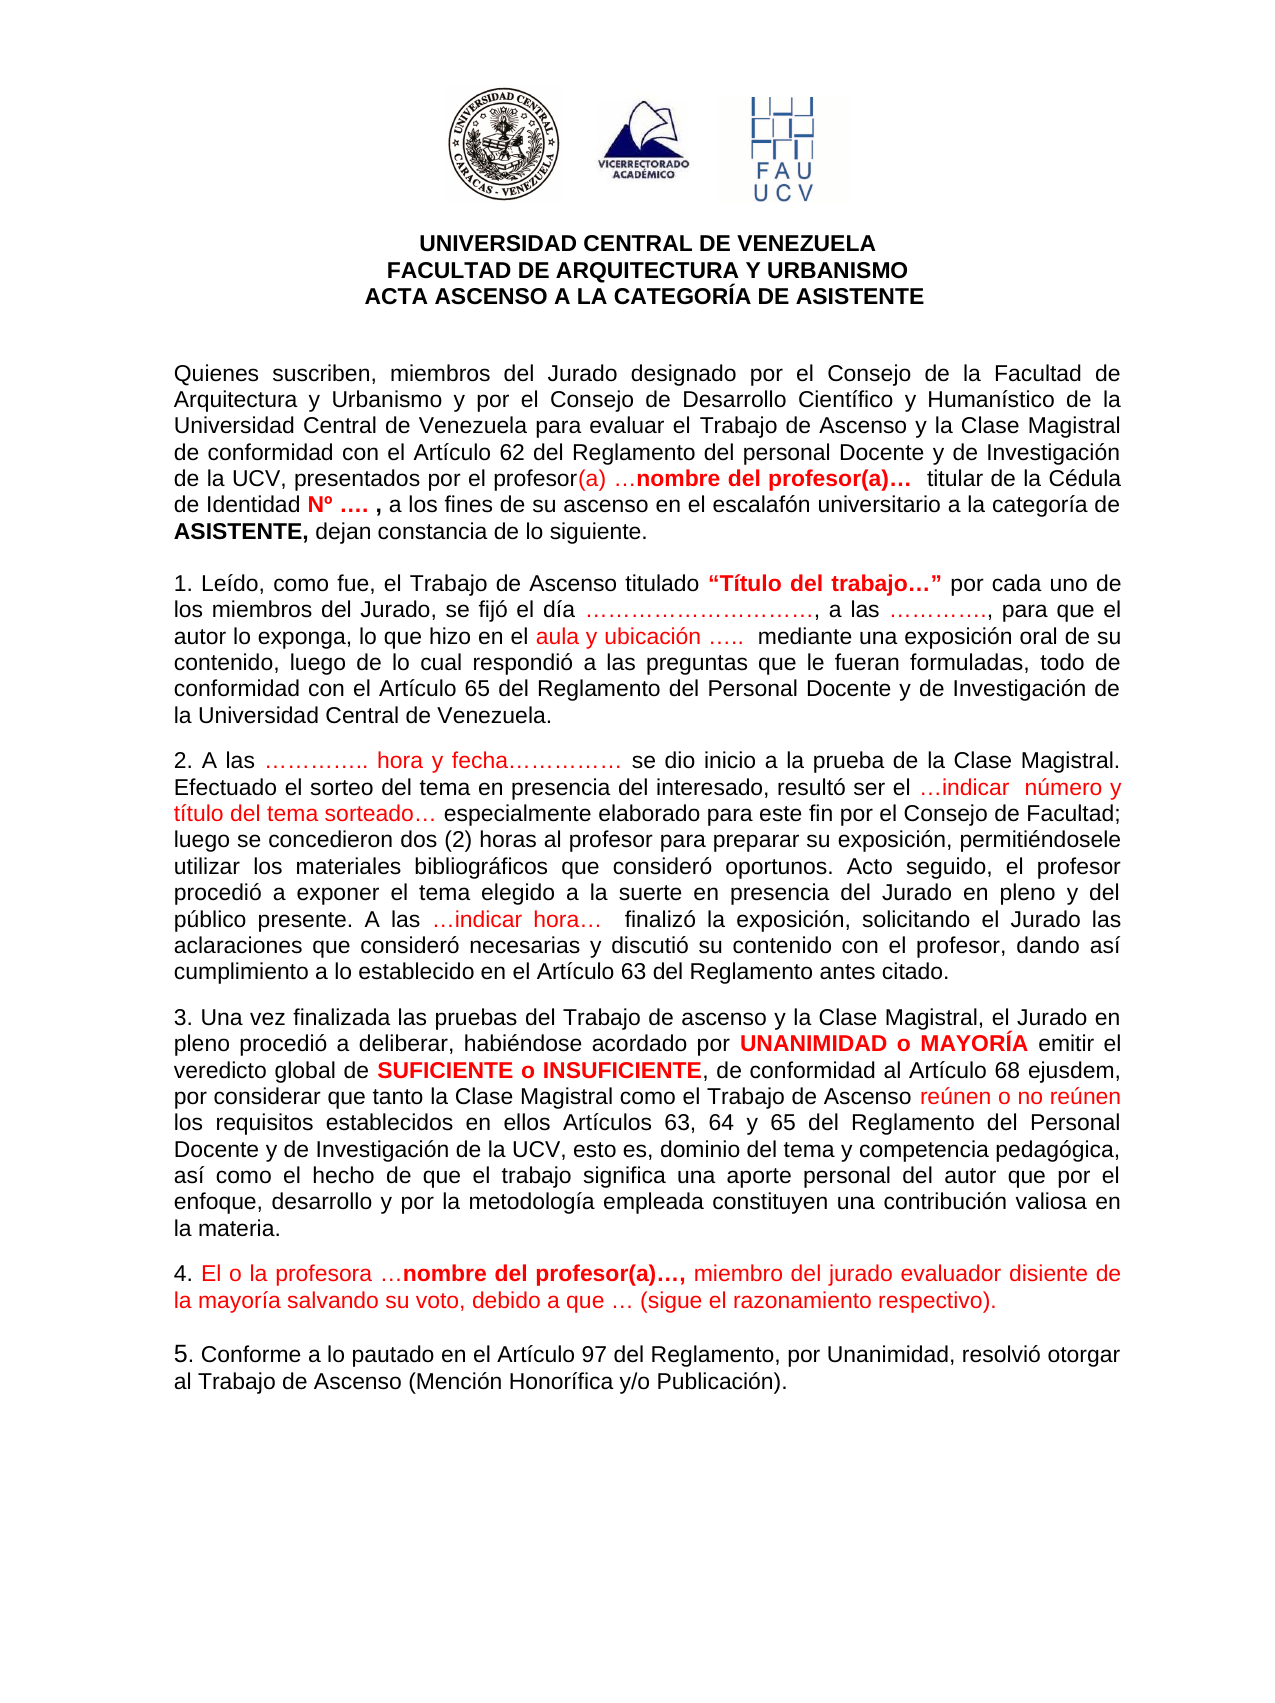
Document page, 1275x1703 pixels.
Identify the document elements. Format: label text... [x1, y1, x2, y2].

text 3. Una vez finalizada las pruebas del Trabajo de ascenso y la Clase Magistral, el Jurado en pleno procedió a deliberar, habiéndose acordado por UNANIMIDAD o MAYORÍA emitir el veredicto global de SUFICIENTE o INSUFICIENTE, de conformidad al Artículo 68 ejusdem, por considerar que tanto la Clase Magistral como el Trabajo de Ascenso reúnen o no reúnen los requisitos establecidos en ellos Artículos 63, 64 y 65 del Reglamento del Personal Docente y de Investigación de la UCV, esto es, dominio del tema y competencia pedagógica, así como el hecho de que el trabajo significa una aporte personal del autor que por el enfoque, desarrollo y por la metodología empleada constituyen una contribución valiosa en la materia. [174, 1004, 1121, 1241]
text 5. Conforme a lo pautado en el Artículo 97 del Reglamento, por Unanimidad, resolvió otorgar al Trabajo de Ascenso (Mención Honorífica y/o Publicación). [174, 1339, 1121, 1394]
text 2. A las ………….. hora y fecha…………… se dio inicio a la prueba de la Clase Magistral. Efectuado el sorteo del tema en presencia del interesado, resultó ser el …indicar número y título del tema sorteado… especialmente elaborado para este fin por el Consejo de Facultad; luego se concedieron dos (2) horas al profesor para preparar su exposición, permitiéndosele utilizar los materiales bibliográficos que consideró oportunos. Acto seguido, el profesor procedió a exponer el tema elegido a la suerte en presencia del Jurado en pleno y del público presente. A las …indicar hora… finalizó la exposición, solicitando el Jurado las aclaraciones que consideró necesarias y discutió su contenido con el profesor, dando así cumplimiento a lo establecido en el Artículo 63 del Reglamento antes citado. [174, 747, 1121, 984]
picture [444, 84, 563, 203]
text 4. El o la profesora …nombre del profesor(a)…, miembro del jurado evaluador disiente de la mayoría salvando su voto, debido a que … (sigue el razonamiento respectivo). [174, 1260, 1121, 1313]
text Quienes suscriben, miembros del Jurado designado por el Consejo de la Facultad de Arquitectura y Urbanismo y por el Consejo de Desarrollo Científico y Humanístico de la Universidad Central de Venezuela para evaluar el Trabajo de Ascenso y la Clase Magistral de conformidad con el Artículo 62 del Reglamento del personal Docente y de Investigación de la UCV, presentados por el profesor(a) …nombre del profesor(a)… titular de la Cédula de Identidad Nº …. , a los fines de su ascenso en el escalafón universitario a la categoría de ASISTENTE, dejan constancia de lo siguiente. [174, 359, 1121, 544]
picture [581, 75, 851, 203]
text 1. Leído, como fue, el Trabajo de Ascenso titulado “Título del trabajo…” por cada uno de los miembros del Jurado, se fijó el día …………………………, a las …………., para que el autor lo exponga, lo que hizo en el aula y ubicación ….. mediante una exposición oral de su contenido, luego de lo cual respondió a las preguntas que le fueran formuladas, todo de conformidad con el Artículo 65 del Reglamento del Personal Docente y de Investigación de la Universidad Central de Venezuela. [174, 570, 1121, 728]
text ACTA ASCENSO A LA CATEGORÍA DE ASISTENTE [174, 283, 1121, 309]
